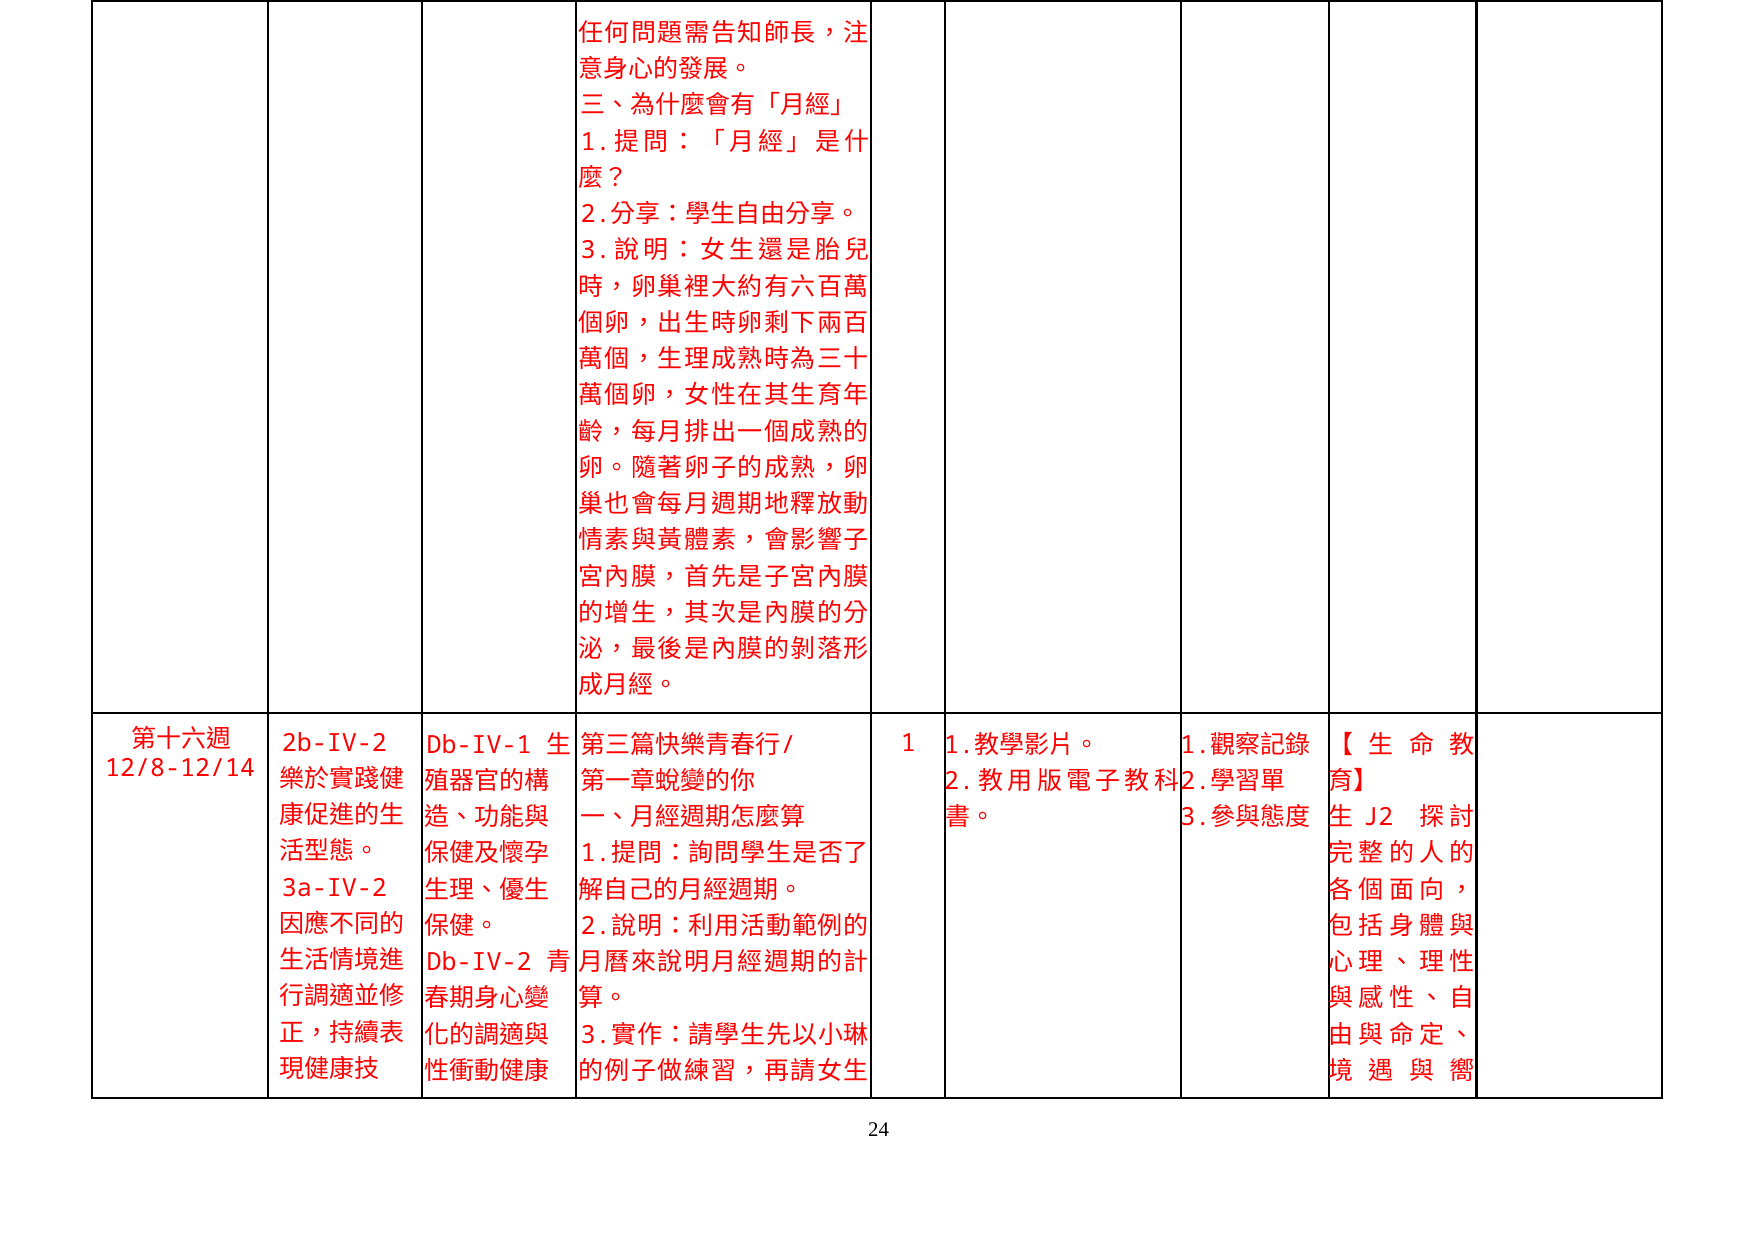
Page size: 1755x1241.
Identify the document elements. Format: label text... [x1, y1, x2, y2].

table_cell [423, 2, 575, 712]
table_cell [93, 2, 267, 712]
table_cell 任何問題需告知師長，注意身心的發展。 三、為什麼會有「月經」 1.提問：「月經」是什麼？ 2.分享：學生自由分享。 3.說明：女生還是胎兒時，卵巢裡大約有六百萬個卵，出生時卵剩下兩百萬個，生理成熟時為三十萬個卵，女性在其生育年齡，每月排出一個成熟的卵。隨著卵子的成熟，卵巢也會每月週期地釋放動情素與黃體素，會影響子宮內膜，首先是子宮內膜的增生，其次是內膜的分泌，最後是內膜的剝落形成月經。 [577, 2, 870, 712]
table_cell [1330, 2, 1475, 712]
table_cell 1 [872, 714, 944, 1097]
table_cell 1.觀察記錄 2.學習單 3.參與態度 [1182, 714, 1328, 1097]
table_cell [872, 2, 944, 712]
table_cell [946, 2, 1180, 712]
table_cell 【生命教育】 生J2 探討完整的人的各個面向，包括身體與心理、理性與感性、自由與命定、境遇與嚮 [1330, 714, 1475, 1097]
table_cell [1478, 2, 1661, 712]
table_cell 2b-IV-2 樂於實踐健康促進的生活型態。 3a-IV-2 因應不同的生活情境進行調適並修正，持續表現健康技 [269, 714, 421, 1097]
table_cell Db-IV-1 生殖器官的構造、功能與保健及懷孕生理、優生保健。 Db-IV-2 青春期身心變化的調適與性衝動健康 [423, 714, 575, 1097]
table_cell 1.教學影片。 2.教用版電子教科書。 [946, 714, 1180, 1097]
table_cell 第十六週12/8-12/14 [93, 714, 267, 1097]
table_cell [1478, 714, 1661, 1097]
table_cell [1182, 2, 1328, 712]
table_cell [269, 2, 421, 712]
table_cell 第三篇快樂青春行/ 第一章蛻變的你 一、月經週期怎麼算 1.提問：詢問學生是否了解自己的月經週期。 2.說明：利用活動範例的月曆來說明月經週期的計算。 3.實作：請學生先以小琳的例子做練習，再請女生 [577, 714, 870, 1097]
